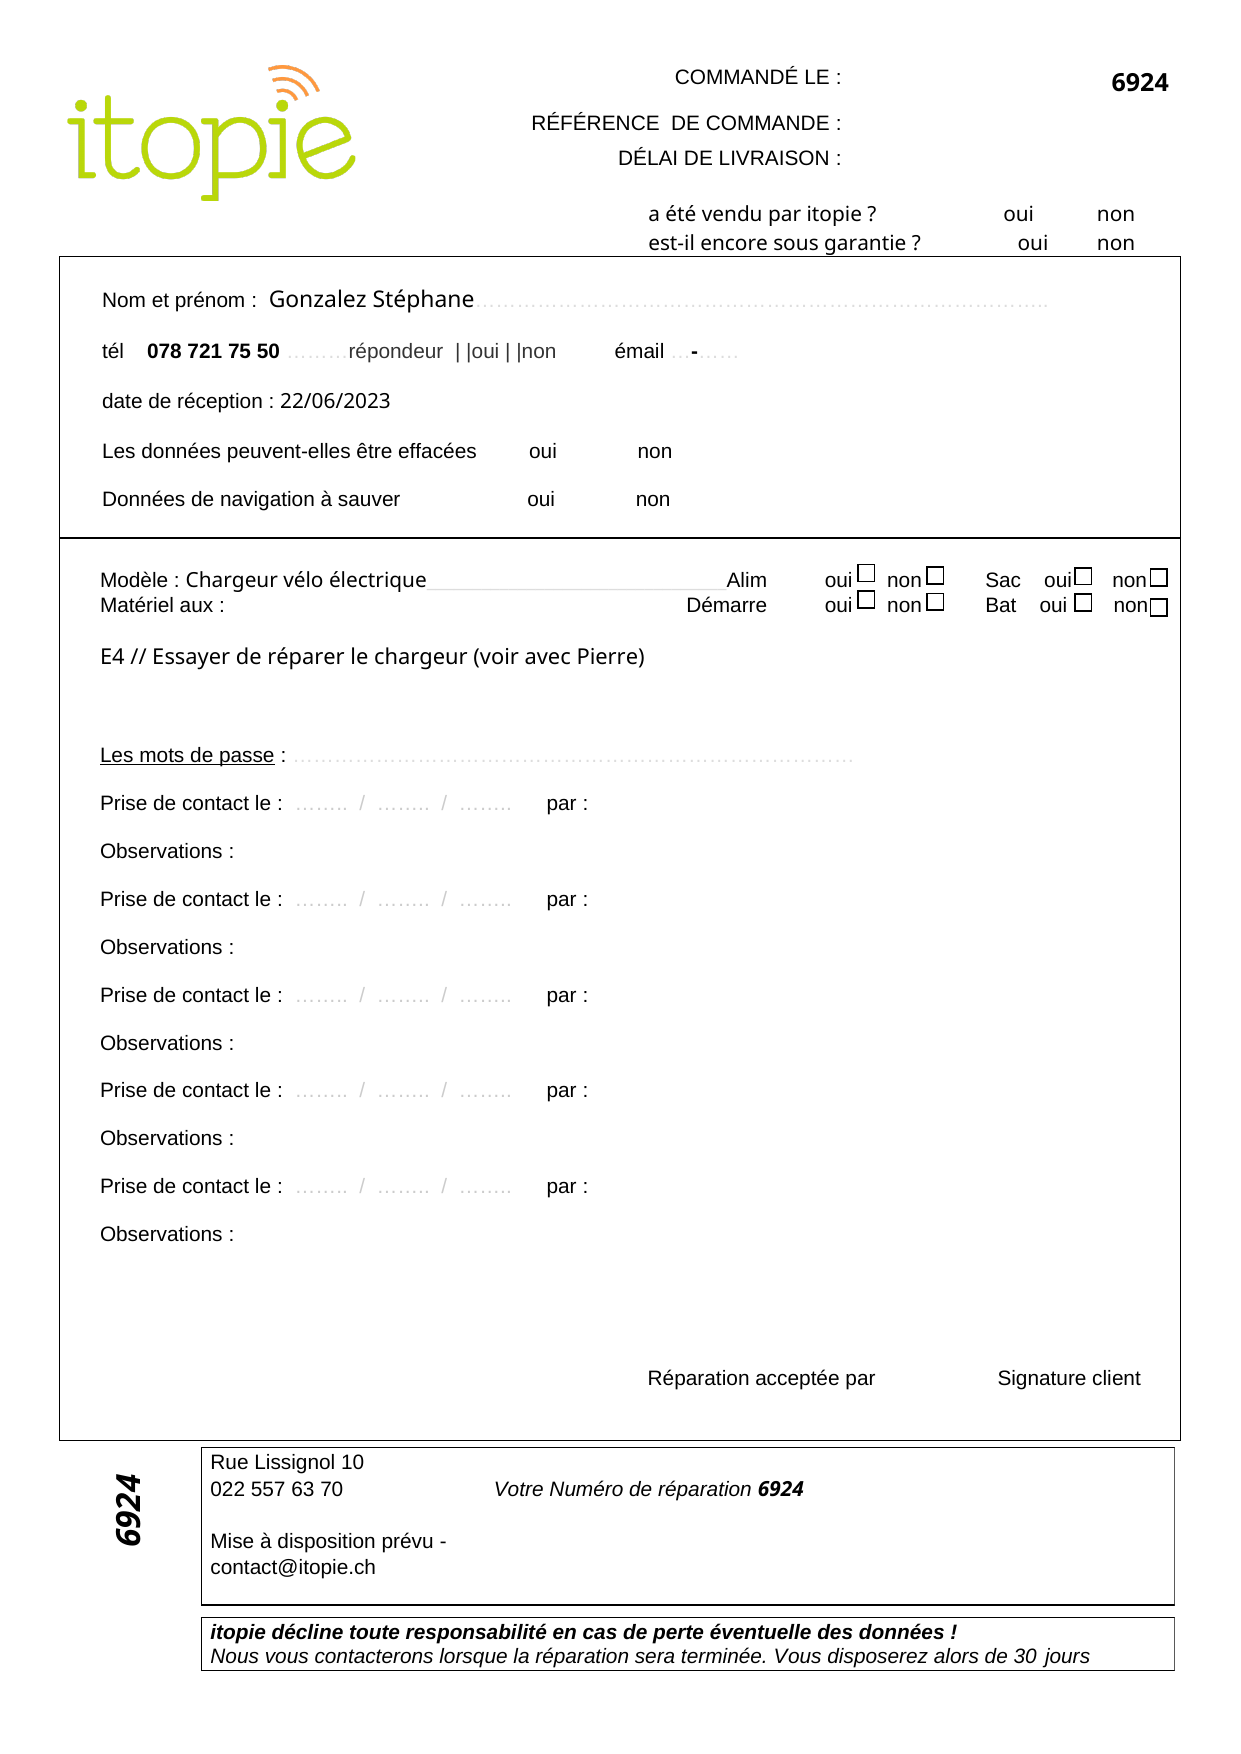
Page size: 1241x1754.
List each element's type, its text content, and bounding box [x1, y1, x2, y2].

table_cell [847, 105, 1180, 140]
text Prise de contact le : …….. / …….. / …….. par : [60, 1171, 1180, 1198]
text est-il encore sous garantie ? oui non [59, 228, 1181, 256]
text E4 // Essayer de réparer le chargeur (voir avec Pierre) [60, 638, 1180, 671]
text Nom et prénom : Gonzalez Stéphane……………………………………………………………………….. [60, 280, 1180, 314]
text Observations : [60, 1219, 1180, 1246]
text Observations : [60, 1027, 1180, 1054]
picture [67, 65, 356, 201]
table_header 6924 [59, 1441, 195, 1677]
text Les mots de passe : ……………………………………………………………………… [60, 740, 1180, 767]
text Prise de contact le : …….. / …….. / …….. par : [60, 788, 1180, 815]
text Modèle : Chargeur vélo électrique Alim oui non Sac oui non [948, 562, 1180, 590]
text Réparation acceptée par Signature client [60, 1363, 1180, 1390]
table_cell itopie décline toute responsabilité en cas de perte éventuelle des données ! Nous vous contacterons lorsque la réparation sera terminée. Vous disposerez alors de 30 jours [195, 1611, 1180, 1677]
table_cell DÉLAI DE LIVRAISON : [490, 140, 847, 175]
text Observations : [60, 1123, 1180, 1150]
table_cell RÉFÉRENCE DE COMMANDE : [490, 105, 847, 140]
table_cell [847, 140, 1180, 175]
table_header 6924 [847, 59, 1180, 104]
text Les données peuvent-elles être effacées oui non [60, 436, 1180, 463]
text date de réception : 22/06/2023 [60, 383, 1180, 415]
text Matériel aux : Démarre oui non Bat oui non [60, 590, 1180, 617]
text Modèle : Chargeur vélo électrique Alim oui non Sac oui non [60, 562, 856, 590]
table_header Rue Lissignol 10 022 557 63 70 Votre Numéro de réparation 6924 Mise à disposition prévu - contact@itopie.ch [195, 1441, 1180, 1611]
text Observations : [60, 836, 1180, 863]
text Données de navigation à sauver oui non [60, 484, 1180, 511]
text Observations : [60, 931, 1180, 958]
text Modèle : Chargeur vélo électrique Alim oui non Sac oui non [879, 562, 925, 590]
text Prise de contact le : …….. / …….. / …….. par : [60, 883, 1180, 911]
text Prise de contact le : …….. / …….. / …….. par : [60, 979, 1180, 1006]
text a été vendu par itopie ? oui non [59, 199, 1181, 228]
text Prise de contact le : …….. / …….. / …….. par : [60, 1075, 1180, 1102]
text tél 078 721 75 50 ………répondeur | |oui | |non émail …-…… [60, 335, 1180, 362]
table_header COMMANDÉ LE : [490, 59, 847, 104]
